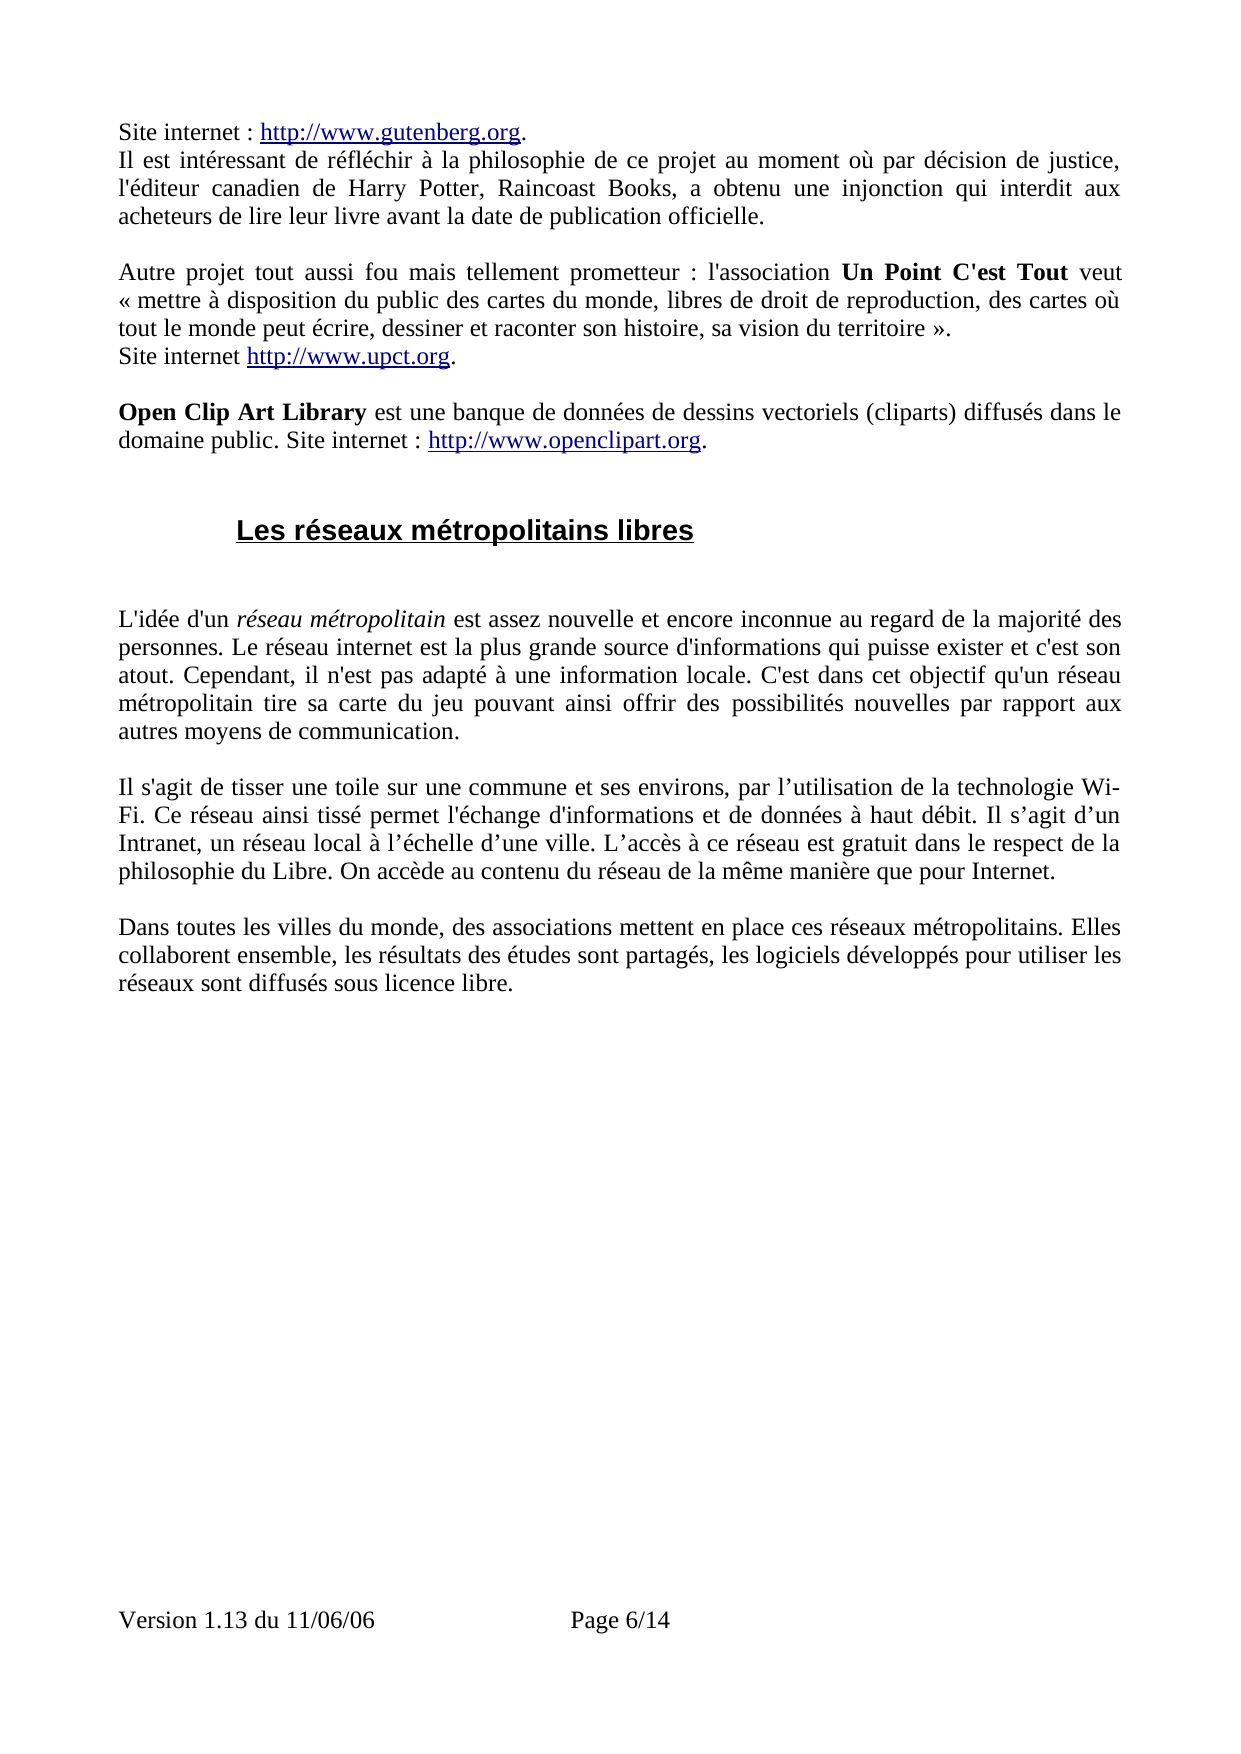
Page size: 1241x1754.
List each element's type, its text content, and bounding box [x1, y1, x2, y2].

text L'idée d'un réseau métropolitain est assez nouvelle et encore inconnue au regard de la majorité des personnes. Le réseau internet est la plus grande source d'informations qui puisse exister et c'est son atout. Cependant, il n'est pas adapté à une information locale. C'est dans cet objectif qu'un réseau métropolitain tire sa carte du jeu pouvant ainsi offrir des possibilités nouvelles par rapport aux autres moyens de communication. [118, 605, 1122, 745]
text Site internet http://www.upct.org. [118, 342, 1122, 370]
subtitle Les réseaux métropolitains libres [118, 513, 1122, 546]
text Il est intéressant de réfléchir à la philosophie de ce projet au moment où par décision de justice, l'éditeur canadien de Harry Potter, Raincoast Books, a obtenu une injonction qui interdit aux acheteurs de lire leur livre avant la date de publication officielle. [118, 146, 1122, 230]
text Dans toutes les villes du monde, des associations mettent en place ces réseaux métropolitains. Elles collaborent ensemble, les résultats des études sont partagés, les logiciels développés pour utiliser les réseaux sont diffusés sous licence libre. [118, 913, 1122, 997]
text Open Clip Art Library est une banque de données de dessins vectoriels (cliparts) diffusés dans le domaine public. Site internet : http://www.openclipart.org. [118, 398, 1122, 454]
text Autre projet tout aussi fou mais tellement prometteur : l'association Un Point C'est Tout veut « mettre à disposition du public des cartes du monde, libres de droit de reproduction, des cartes où tout le monde peut écrire, dessiner et raconter son histoire, sa vision du territoire ». [118, 258, 1122, 342]
text Site internet : http://www.gutenberg.org. [118, 118, 1122, 146]
text Il s'agit de tisser une toile sur une commune et ses environs, par l’utilisation de la technologie Wi-Fi. Ce réseau ainsi tissé permet l'échange d'informations et de données à haut débit. Il s’agit d’un Intranet, un réseau local à l’échelle d’une ville. L’accès à ce réseau est gratuit dans le respect de la philosophie du Libre. On accède au contenu du réseau de la même manière que pour Internet. [118, 773, 1122, 885]
